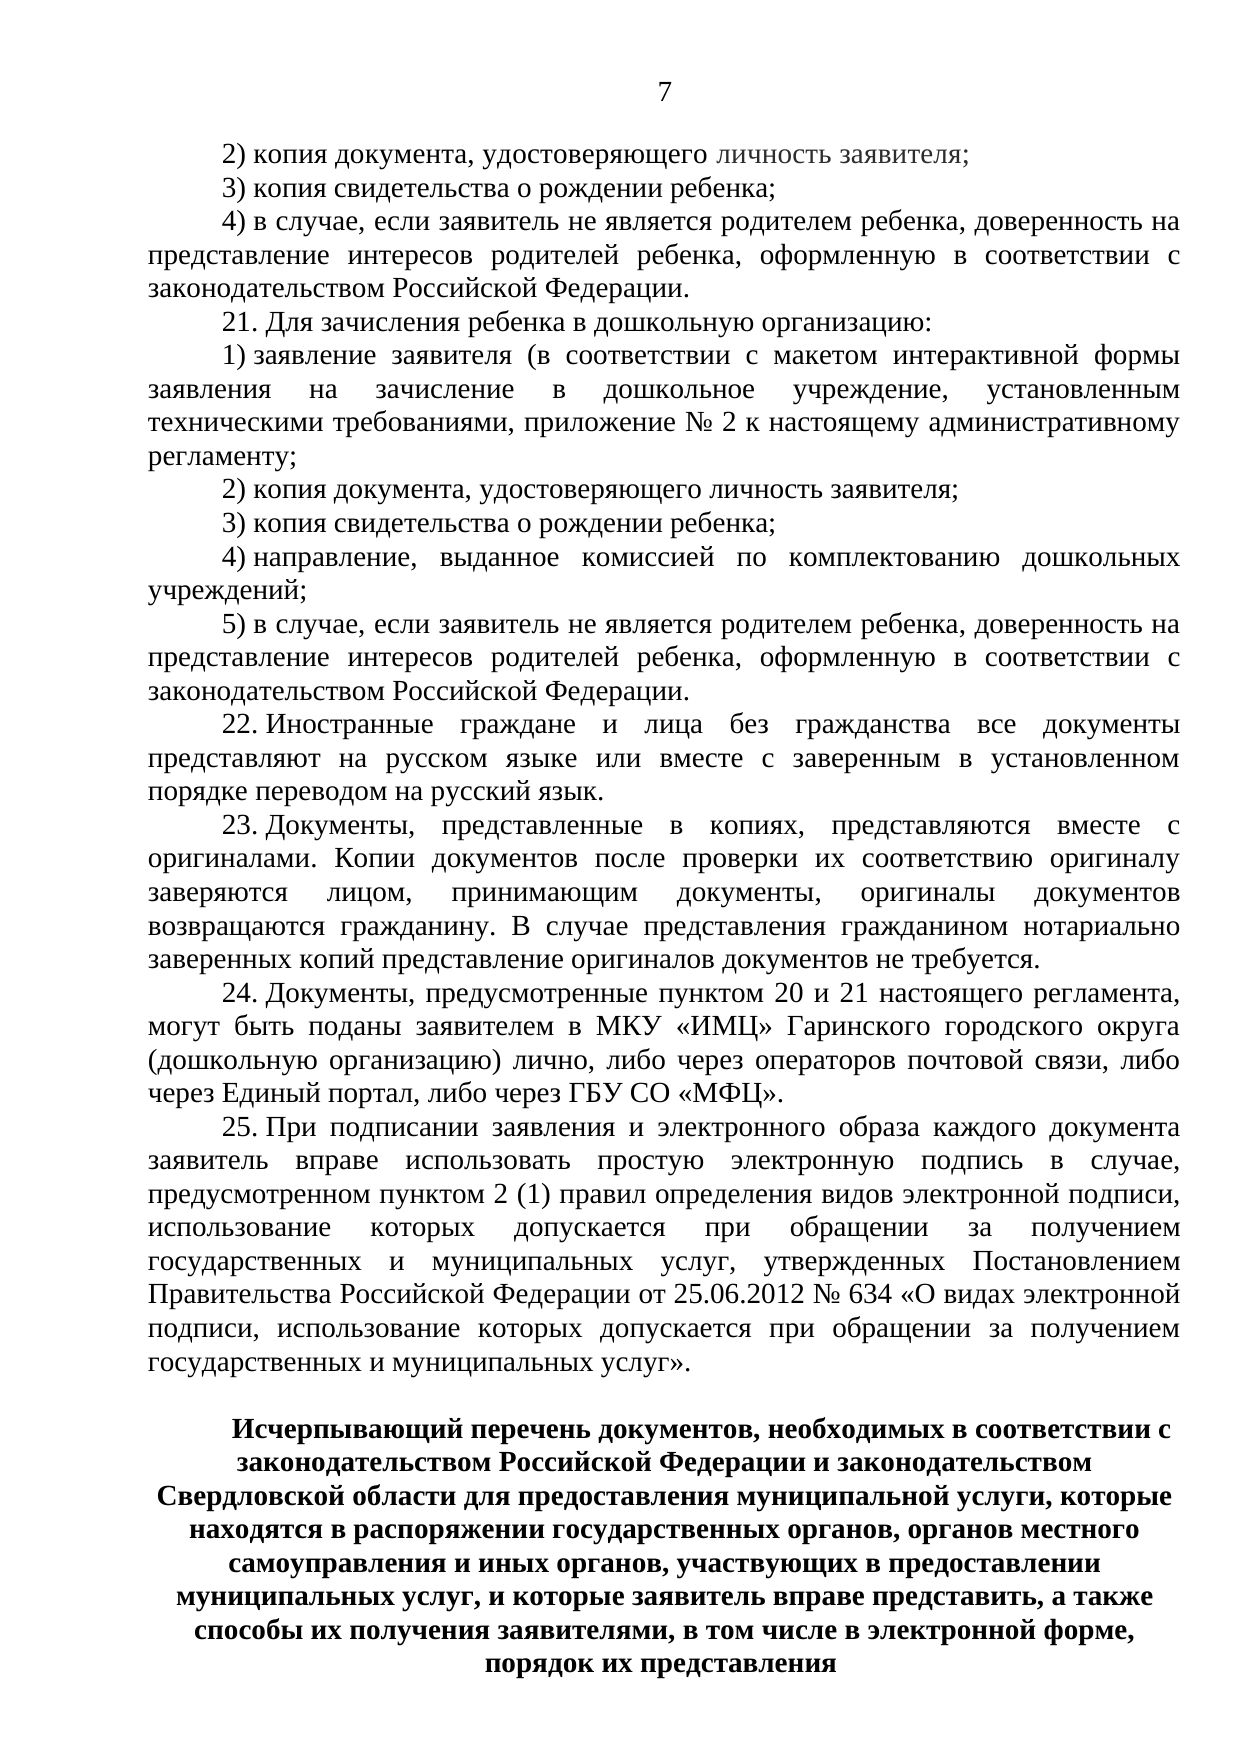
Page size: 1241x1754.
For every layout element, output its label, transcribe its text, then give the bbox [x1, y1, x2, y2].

text 25. При подписании заявления и электронного образа каждого документа заявитель вправе использовать простую электронную подпись в случае, предусмотренном пунктом 2 (1) правил определения видов электронной подписи, использование которых допускается при обращении за получением государственных и муниципальных услуг, утвержденных Постановлением Правительства Российской Федерации от 25.06.2012 № 634 «О видах электронной подписи, использование которых допускается при обращении за получением государственных и муниципальных услуг». [148, 1109, 1181, 1377]
text 4) направление, выданное комиссией по комплектованию дошкольных учреждений; [148, 539, 1181, 606]
text 21. Для зачисления ребенка в дошкольную организацию: [148, 304, 1181, 337]
text 3) копия свидетельства о рождении ребенка; [148, 170, 1181, 203]
text 2) копия документа, удостоверяющего личность заявителя; [148, 136, 1181, 170]
text 23. Документы, представленные в копиях, представляются вместе с оригиналами. Копии документов после проверки их соответствию оригиналу заверяются лицом, принимающим документы, оригиналы документов возвращаются гражданину. В случае представления гражданином нотариально заверенных копий представление оригиналов документов не требуется. [148, 807, 1181, 975]
text 2) копия документа, удостоверяющего личность заявителя; [148, 472, 1181, 505]
text 3) копия свидетельства о рождении ребенка; [148, 505, 1181, 539]
text 5) в случае, если заявитель не является родителем ребенка, доверенность на представление интересов родителей ребенка, оформленную в соответствии с законодательством Российской Федерации. [148, 606, 1181, 706]
text 4) в случае, если заявитель не является родителем ребенка, доверенность на представление интересов родителей ребенка, оформленную в соответствии с законодательством Российской Федерации. [148, 203, 1181, 304]
text 1) заявление заявителя (в соответствии с макетом интерактивной формы заявления на зачисление в дошкольное учреждение, установленным техническими требованиями, приложение № 2 к настоящему административному регламенту; [148, 337, 1181, 472]
text 24. Документы, предусмотренные пунктом 20 и 21 настоящего регламента, могут быть поданы заявителем в МКУ «ИМЦ» Гаринского городского округа (дошкольную организацию) лично, либо через операторов почтовой связи, либо через Единый портал, либо через ГБУ СО «МФЦ». [148, 975, 1181, 1109]
text 22. Иностранные граждане и лица без гражданства все документы представляют на русском языке или вместе с заверенным в установленном порядке переводом на русский язык. [148, 706, 1181, 807]
text Исчерпывающий перечень документов, необходимых в соответствии с законодательством Российской Федерации и законодательством Свердловской области для предоставления муниципальной услуги, которые находятся в распоряжении государственных органов, органов местного самоуправления и иных органов, участвующих в предоставлении муниципальных услуг, и которые заявитель вправе представить, а также способы их получения заявителями, в том числе в электронной форме, порядок их представления [148, 1411, 1181, 1679]
